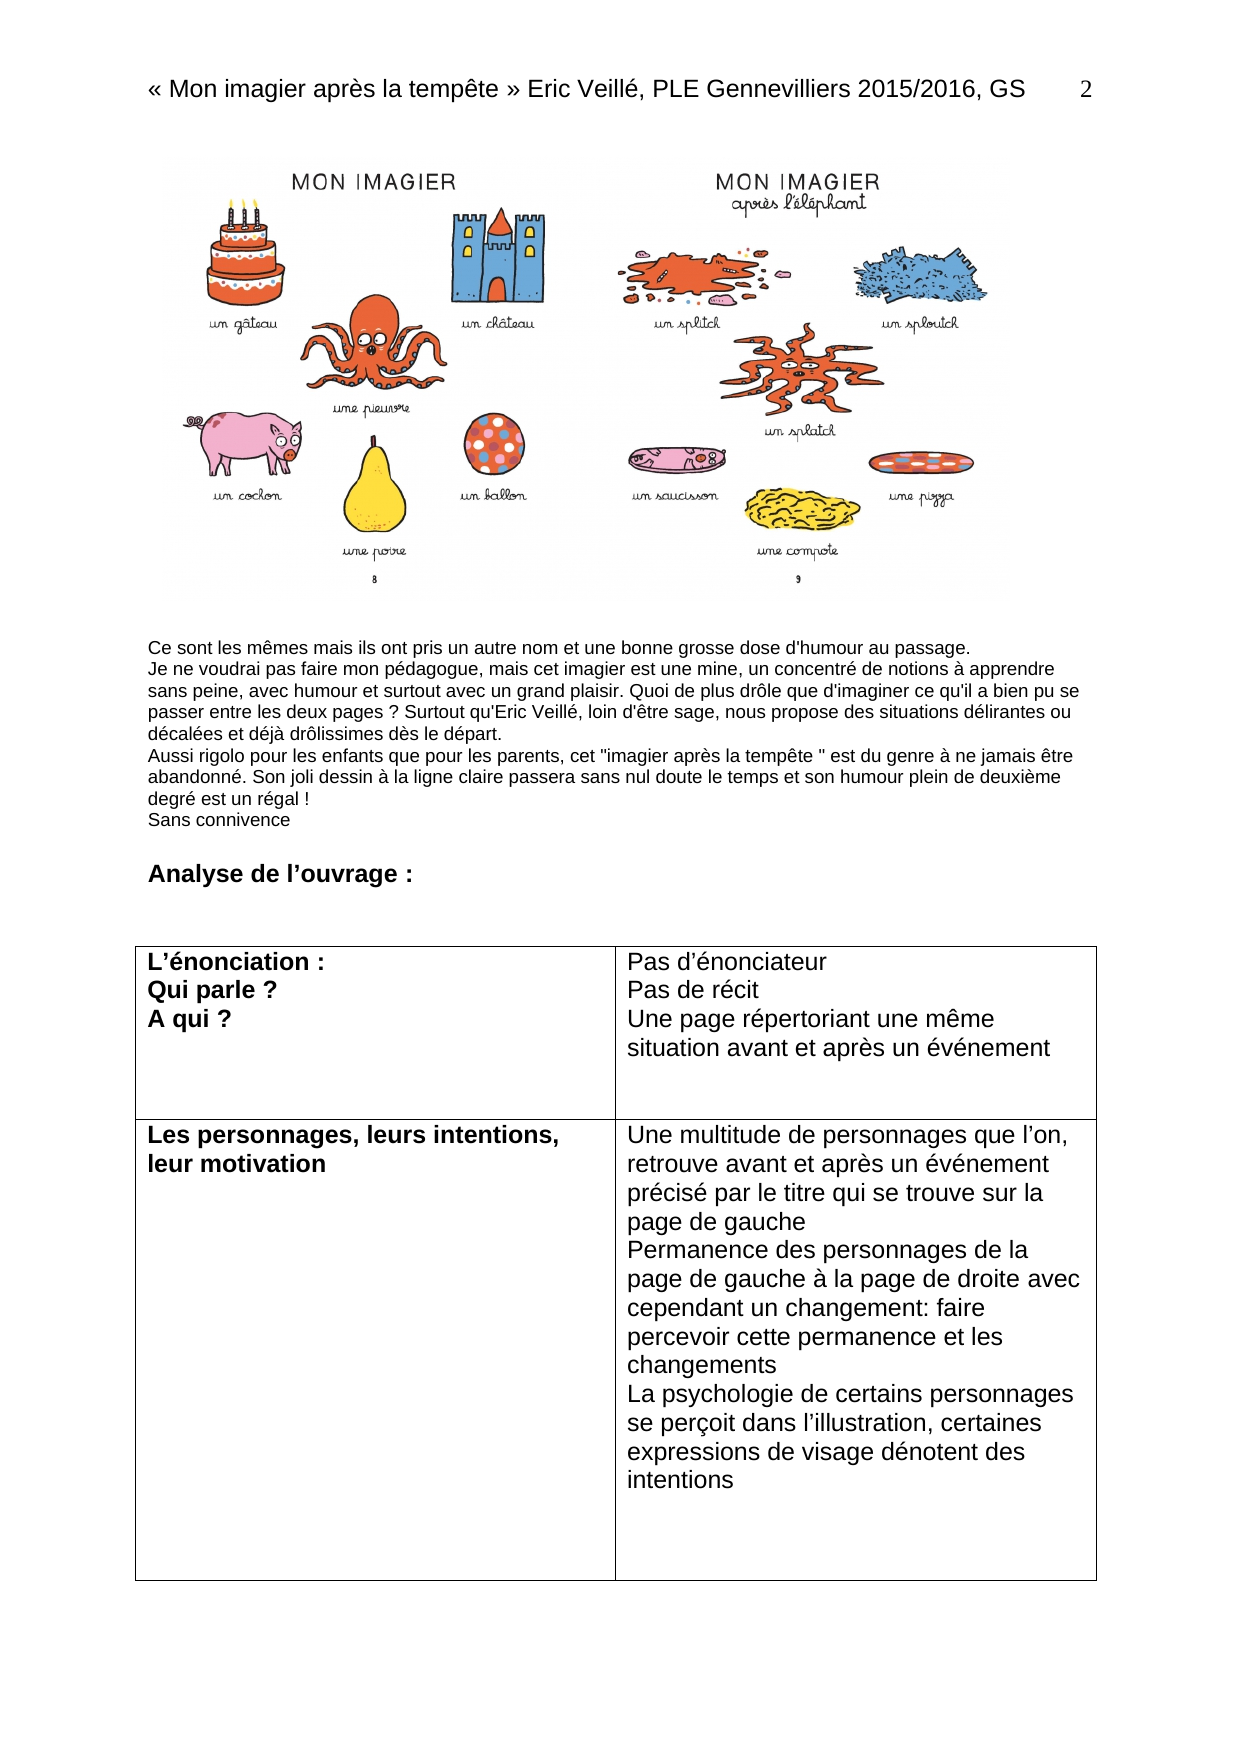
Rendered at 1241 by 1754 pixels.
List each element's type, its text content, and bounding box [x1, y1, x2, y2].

table_header L’énonciation : Qui parle ? A qui ? [136, 947, 615, 1119]
table_header Pas d’énonciateur Pas de récit Une page répertoriant une même situation avant et après un événement [616, 947, 1096, 1119]
text Aussi rigolo pour les enfants que pour les parents, cet "imagier après la tempête " est du genre à ne jamais être abandonné. Son joli dessin à la ligne claire passera sans nul doute le temps et son humour plein de deuxième degré est un régal ! [148, 744, 1093, 809]
table_cell Une multitude de personnages que l’on, retrouve avant et après un événement précisé par le titre qui se trouve sur la page de gauche Permanence des personnages de la page de gauche à la page de droite avec cependant un changement: faire percevoir cette permanence et les changements La psychologie de certains personnages se perçoit dans l’illustration, certaines expressions de visage dénotent des intentions [616, 1120, 1096, 1580]
text Ce sont les mêmes mais ils ont pris un autre nom et une bonne grosse dose d'humour au passage. [148, 637, 1093, 658]
text Je ne voudrai pas faire mon pédagogue, mais cet imagier est une mine, un concentré de notions à apprendre sans peine, avec humour et surtout avec un grand plaisir. Quoi de plus drôle que d'imaginer ce qu'il a bien pu se passer entre les deux pages ? Surtout qu'Eric Veillé, loin d'être sage, nous propose des situations délirantes ou décalées et déjà drôlissimes dès le départ. [148, 658, 1093, 744]
picture [162, 155, 1010, 601]
table_cell Les personnages, leurs intentions, leur motivation [136, 1120, 615, 1580]
text Analyse de l’ouvrage : [148, 859, 1093, 888]
text Sans connivence [148, 809, 1093, 831]
